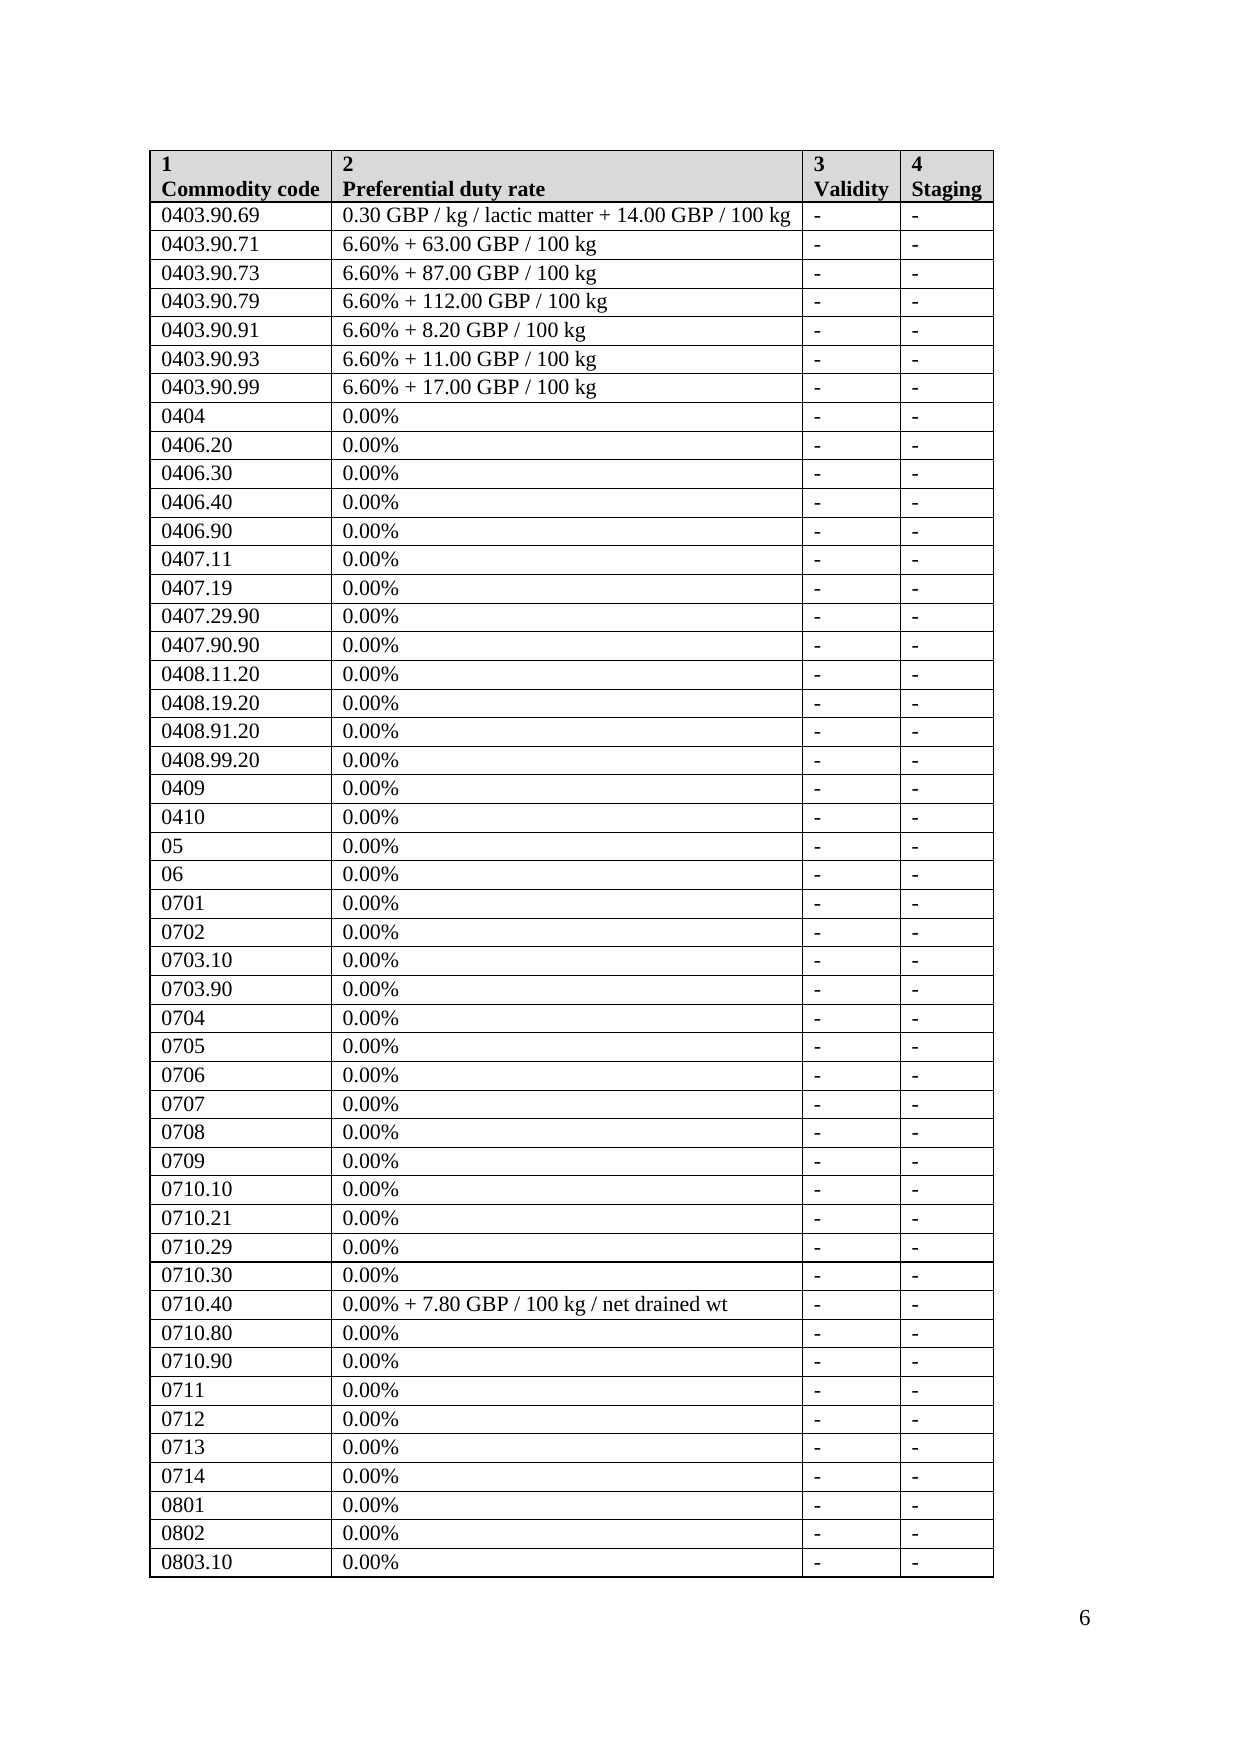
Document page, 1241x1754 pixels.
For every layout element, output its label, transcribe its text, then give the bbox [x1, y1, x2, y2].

table_cell 0.00% [332, 1033, 802, 1061]
table_cell 0.00% [332, 1549, 802, 1576]
table_cell 0403.90.93 [151, 346, 331, 373]
table_cell 6.60% + 8.20 GBP / 100 kg [332, 317, 802, 345]
table_cell 0408.11.20 [151, 661, 331, 688]
table_cell 0708 [151, 1119, 331, 1147]
table_cell - [901, 861, 993, 889]
table_cell - [901, 1091, 993, 1118]
table_cell 0702 [151, 919, 331, 946]
table_cell 0.00% [332, 432, 802, 459]
table_cell - [803, 546, 900, 574]
table_cell 0.00% [332, 1348, 802, 1376]
table_cell - [901, 1263, 993, 1290]
table_cell - [803, 690, 900, 717]
table_cell 0.00% [332, 718, 802, 746]
table_cell - [803, 833, 900, 860]
table_cell - [901, 804, 993, 832]
table_cell 0403.90.91 [151, 317, 331, 345]
table_cell - [901, 575, 993, 602]
table_cell 0403.90.79 [151, 289, 331, 316]
table_cell - [901, 1406, 993, 1433]
table_cell 0710.80 [151, 1320, 331, 1347]
table_cell 0.00% [332, 1062, 802, 1089]
table_cell - [901, 718, 993, 746]
table_cell 6.60% + 87.00 GBP / 100 kg [332, 260, 802, 287]
table_cell - [803, 460, 900, 488]
table_cell 0.00% [332, 1406, 802, 1433]
table_cell - [803, 632, 900, 660]
table_cell - [803, 661, 900, 688]
table_cell - [803, 775, 900, 803]
table_cell 0406.30 [151, 460, 331, 488]
table_cell - [901, 1520, 993, 1548]
table_cell 0407.29.90 [151, 604, 331, 631]
table_cell 0.00% [332, 518, 802, 545]
table_cell - [803, 289, 900, 316]
table_cell - [803, 1234, 900, 1261]
table_cell 0801 [151, 1492, 331, 1519]
table_cell 0.00% [332, 947, 802, 975]
table_cell - [901, 203, 993, 230]
table_cell 0408.99.20 [151, 747, 331, 774]
table_cell - [803, 231, 900, 259]
table_cell 0.00% [332, 861, 802, 889]
table_cell - [803, 1492, 900, 1519]
table_cell 0.00% [332, 804, 802, 832]
table_cell 0.00% [332, 1005, 802, 1032]
table_cell 0.00% [332, 1091, 802, 1118]
table_cell 0404 [151, 403, 331, 431]
table_cell 0710.29 [151, 1234, 331, 1261]
table_cell 0712 [151, 1406, 331, 1433]
table_cell 0.00% [332, 833, 802, 860]
table_cell - [901, 632, 993, 660]
table_cell 0403.90.69 [151, 203, 331, 230]
table_cell - [803, 1176, 900, 1204]
table_cell 0.00% [332, 1234, 802, 1261]
table_cell - [901, 1320, 993, 1347]
table_cell 0802 [151, 1520, 331, 1548]
table_cell 0.00% [332, 1320, 802, 1347]
table_cell - [803, 1291, 900, 1319]
table_cell - [803, 976, 900, 1003]
table_cell - [803, 1263, 900, 1290]
table_cell 0.00% [332, 1463, 802, 1491]
table_cell - [901, 231, 993, 259]
table_cell - [803, 1549, 900, 1576]
table_cell 0.00% [332, 1205, 802, 1233]
table_cell - [803, 1320, 900, 1347]
table_cell 0.00% [332, 632, 802, 660]
table_cell - [803, 1434, 900, 1462]
table_cell - [901, 1463, 993, 1491]
table_cell - [901, 947, 993, 975]
table_cell - [901, 403, 993, 431]
table_cell - [901, 1205, 993, 1233]
table_cell - [901, 661, 993, 688]
table_cell - [901, 1348, 993, 1376]
table_cell - [803, 575, 900, 602]
table_cell 6.60% + 11.00 GBP / 100 kg [332, 346, 802, 373]
table_cell - [803, 919, 900, 946]
table_cell 0.00% [332, 1520, 802, 1548]
table_cell - [803, 489, 900, 517]
table_cell - [901, 1176, 993, 1204]
table_cell 0.00% [332, 919, 802, 946]
table_cell 0406.40 [151, 489, 331, 517]
table_cell 0408.91.20 [151, 718, 331, 746]
table_cell - [901, 489, 993, 517]
table_cell 0.00% [332, 690, 802, 717]
table_cell - [901, 976, 993, 1003]
table_cell 0713 [151, 1434, 331, 1462]
table_cell - [803, 1406, 900, 1433]
table_cell - [803, 1119, 900, 1147]
table_cell - [901, 289, 993, 316]
table_cell 0710.10 [151, 1176, 331, 1204]
table_cell 0.00% [332, 976, 802, 1003]
table_cell - [901, 833, 993, 860]
table_cell - [803, 747, 900, 774]
table_cell 0.00% [332, 1492, 802, 1519]
table_cell 06 [151, 861, 331, 889]
table_cell - [901, 890, 993, 918]
table_cell 0.00% [332, 661, 802, 688]
table_cell 0701 [151, 890, 331, 918]
table_cell 0407.19 [151, 575, 331, 602]
table_cell 0703.10 [151, 947, 331, 975]
table_cell 0.00% [332, 604, 802, 631]
table_cell 0407.11 [151, 546, 331, 574]
table_cell - [901, 1291, 993, 1319]
table_cell - [901, 1148, 993, 1175]
table_cell - [901, 518, 993, 545]
table_cell 0709 [151, 1148, 331, 1175]
table_cell - [901, 604, 993, 631]
table_cell 0403.90.71 [151, 231, 331, 259]
table_cell 0.00% [332, 546, 802, 574]
table_cell 0406.90 [151, 518, 331, 545]
table_cell 6.60% + 17.00 GBP / 100 kg [332, 374, 802, 402]
table_header 4 Staging [901, 151, 993, 201]
table_cell - [901, 690, 993, 717]
table_cell 0.00% [332, 1176, 802, 1204]
table_cell - [901, 260, 993, 287]
table_cell - [803, 403, 900, 431]
table_cell 0714 [151, 1463, 331, 1491]
table_cell - [901, 546, 993, 574]
table_cell 05 [151, 833, 331, 860]
table_cell 0403.90.99 [151, 374, 331, 402]
table_cell 0.00% [332, 1148, 802, 1175]
table_cell - [901, 1119, 993, 1147]
table_cell 0.00% [332, 460, 802, 488]
table_cell - [901, 374, 993, 402]
table_cell - [901, 460, 993, 488]
table_cell - [803, 718, 900, 746]
table_cell 0410 [151, 804, 331, 832]
table_cell - [803, 947, 900, 975]
table_cell 0.30 GBP / kg / lactic matter + 14.00 GBP / 100 kg [332, 203, 802, 230]
table_cell - [901, 1234, 993, 1261]
table_cell - [803, 1348, 900, 1376]
table_cell 0407.90.90 [151, 632, 331, 660]
table_cell - [901, 1492, 993, 1519]
table_cell - [803, 203, 900, 230]
table_cell - [803, 804, 900, 832]
table_cell - [901, 1033, 993, 1061]
table_cell 0706 [151, 1062, 331, 1089]
table_cell 0707 [151, 1091, 331, 1118]
table_cell - [803, 861, 900, 889]
table_cell 6.60% + 63.00 GBP / 100 kg [332, 231, 802, 259]
table_cell - [901, 1005, 993, 1032]
table_cell - [803, 1033, 900, 1061]
table_cell - [901, 1434, 993, 1462]
table_cell - [901, 919, 993, 946]
table_cell - [803, 890, 900, 918]
table_cell - [901, 317, 993, 345]
table_cell 0711 [151, 1377, 331, 1404]
table_cell - [803, 604, 900, 631]
table_cell 0403.90.73 [151, 260, 331, 287]
table_cell - [901, 346, 993, 373]
table_cell - [803, 346, 900, 373]
table_cell 0704 [151, 1005, 331, 1032]
table_cell - [803, 1062, 900, 1089]
table_cell 0803.10 [151, 1549, 331, 1576]
table_header 3 Validity [803, 151, 900, 201]
table_cell - [803, 374, 900, 402]
table_cell 0.00% [332, 747, 802, 774]
table_header 2 Preferential duty rate [332, 151, 802, 201]
table_cell - [901, 432, 993, 459]
table_cell - [803, 1205, 900, 1233]
table_cell 0710.40 [151, 1291, 331, 1319]
table_cell - [901, 1549, 993, 1576]
table_cell 0705 [151, 1033, 331, 1061]
table_header 1 Commodity code [151, 151, 331, 201]
table_cell 0.00% [332, 1434, 802, 1462]
table_cell 0.00% + 7.80 GBP / 100 kg / net drained wt [332, 1291, 802, 1319]
table_cell 0.00% [332, 403, 802, 431]
table_cell - [803, 1520, 900, 1548]
table_cell 0710.30 [151, 1263, 331, 1290]
table_cell 0.00% [332, 1377, 802, 1404]
table_cell 6.60% + 112.00 GBP / 100 kg [332, 289, 802, 316]
table_cell 0.00% [332, 1263, 802, 1290]
table_cell 0408.19.20 [151, 690, 331, 717]
table_cell 0406.20 [151, 432, 331, 459]
table_cell - [803, 317, 900, 345]
table_cell 0.00% [332, 575, 802, 602]
table_cell - [803, 1377, 900, 1404]
table_cell 0710.21 [151, 1205, 331, 1233]
table_cell 0.00% [332, 890, 802, 918]
table_cell - [901, 747, 993, 774]
table_cell - [803, 260, 900, 287]
table_cell - [901, 1062, 993, 1089]
table_cell - [803, 1005, 900, 1032]
table_cell 0409 [151, 775, 331, 803]
table_cell 0703.90 [151, 976, 331, 1003]
table_cell - [803, 432, 900, 459]
table_cell - [803, 1463, 900, 1491]
table_cell - [803, 1091, 900, 1118]
table_cell - [901, 1377, 993, 1404]
table_cell 0.00% [332, 1119, 802, 1147]
table_cell 0710.90 [151, 1348, 331, 1376]
table_cell 0.00% [332, 489, 802, 517]
table_cell - [901, 775, 993, 803]
table_cell - [803, 518, 900, 545]
table_cell - [803, 1148, 900, 1175]
table_cell 0.00% [332, 775, 802, 803]
